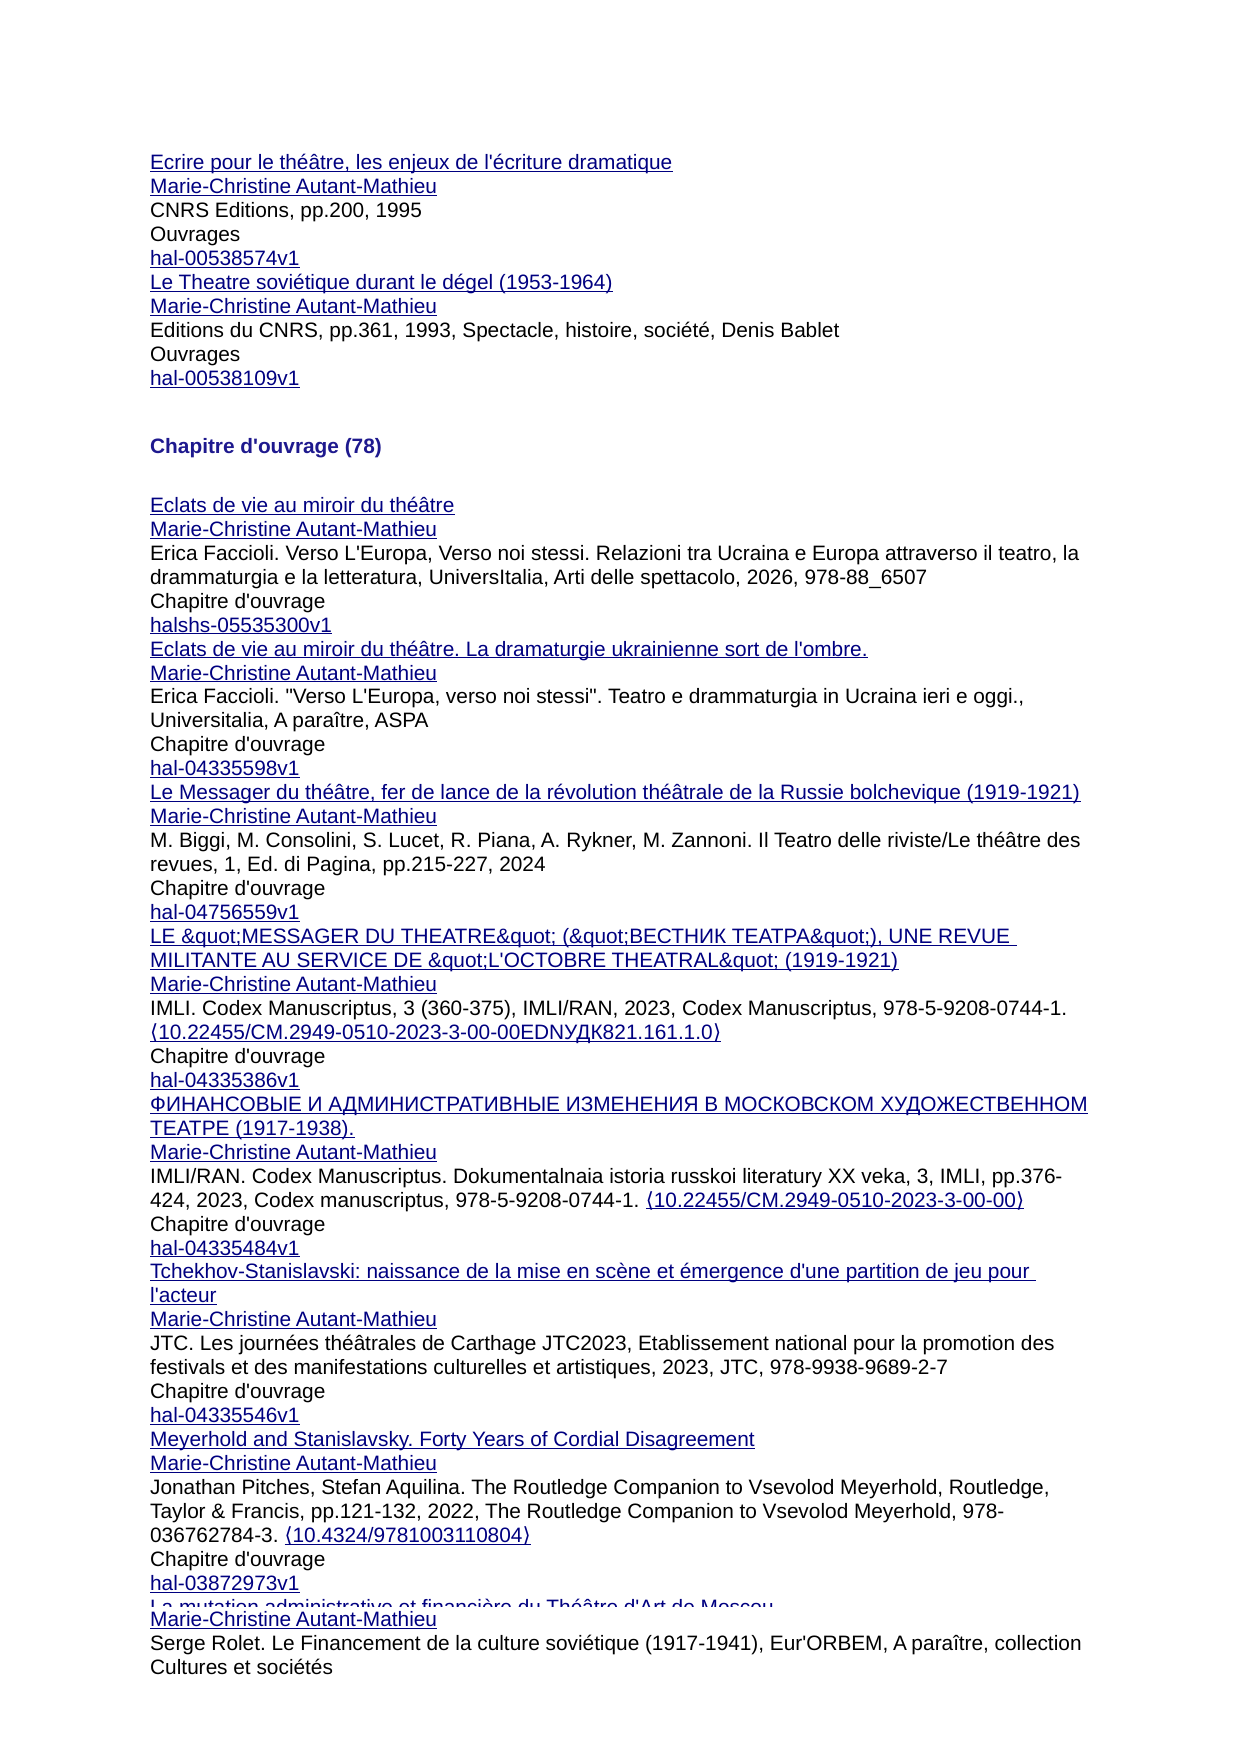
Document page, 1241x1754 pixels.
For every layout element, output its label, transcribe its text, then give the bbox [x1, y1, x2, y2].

table_cell Meyerhold and Stanislavsky. Forty Years of Cordial Disagreement Marie-Christine Autant-Mathieu Jonathan Pitches, Stefan Aquilina. The Routledge Companion to Vsevolod Meyerhold, Routledge, Taylor & Francis, pp.121-132, 2022, The Routledge Companion to Vsevolod Meyerhold, 978-036762784-3. ⟨10.4324/9781003110804⟩ Chapitre d'ouvrage hal-03872973v1 [150, 1427, 1090, 1595]
subtitle Chapitre d'ouvrage (78) [150, 434, 1090, 458]
table_cell Tchekhov-Stanislavski: naissance de la mise en scène et émergence d'une partition de jeu pour l'acteur Marie-Christine Autant-Mathieu JTC. Les journées théâtrales de Carthage JTC2023, Etablissement national pour la promotion des festivals et des manifestations culturelles et artistiques, 2023, JTC, 978-9938-9689-2-7 Chapitre d'ouvrage hal-04335546v1 [150, 1259, 1090, 1427]
table_cell Eclats de vie au miroir du théâtre. La dramaturgie ukrainienne sort de l'ombre. Marie-Christine Autant-Mathieu Erica Faccioli. "Verso L'Europa, verso noi stessi". Teatro e drammaturgia in Ucraina ieri e oggi., Universitalia, A paraître, ASPA Chapitre d'ouvrage hal-04335598v1 [150, 636, 1090, 780]
table_cell La mutation administrative et financière du Théâtre d'Art de Moscou. Marie-Christine Autant-Mathieu Serge Rolet. Le Financement de la culture soviétique (1917-1941), Eur'ORBEM, A paraître, collection Cultures et sociétés [150, 1595, 1090, 1679]
table_cell Le Messager du théâtre, fer de lance de la révolution théâtrale de la Russie bolchevique (1919-1921) Marie-Christine Autant-Mathieu M. Biggi, M. Consolini, S. Lucet, R. Piana, A. Rykner, M. Zannoni. Il Teatro delle riviste/Le théâtre des revues, 1, Ed. di Pagina, pp.215-227, 2024 Chapitre d'ouvrage hal-04756559v1 [150, 780, 1090, 924]
table_cell ФИНАНСОВЫЕ И АДМИНИСТРАТИВНЫЕ ИЗМЕНЕНИЯ В МОСКОВСКОМ ХУДОЖЕСТВЕННОМ ТЕАТРЕ (1917-1938). Marie-Christine Autant-Mathieu IMLI/RAN. Codex Manuscriptus. Dokumentalnaia istoria russkoi literatury XX veka, 3, IMLI, pp.376-424, 2023, Codex manuscriptus, 978-5-9208-0744-1. ⟨10.22455/CM.2949-0510-2023-3-00-00⟩ Chapitre d'ouvrage hal-04335484v1 [150, 1092, 1090, 1259]
table_cell Le Theatre soviétique durant le dégel (1953-1964) Marie-Christine Autant-Mathieu Editions du CNRS, pp.361, 1993, Spectacle, histoire, société, Denis Bablet Ouvrages hal-00538109v1 [150, 270, 1090, 389]
table_header Eclats de vie au miroir du théâtre Marie-Christine Autant-Mathieu Erica Faccioli. Verso L'Europa, Verso noi stessi. Relazioni tra Ucraina e Europa attraverso il teatro, la drammaturgia e la letteratura, UniversItalia, Arti delle spettacolo, 2026, 978-88_6507 Chapitre d'ouvrage halshs-05535300v1 [150, 493, 1090, 636]
table_cell Ecrire pour le théâtre, les enjeux de l'écriture dramatique Marie-Christine Autant-Mathieu CNRS Editions, pp.200, 1995 Ouvrages hal-00538574v1 [150, 150, 1090, 270]
table_cell LE &quot;MESSAGER DU THEATRE&quot; (&quot;ВЕСТНИК ТЕАТРА&quot;), UNE REVUE MILITANTE AU SERVICE DE &quot;L'OCTOBRE THEATRAL&quot; (1919-1921) Marie-Christine Autant-Mathieu IMLI. Codex Manuscriptus, 3 (360-375), IMLI/RAN, 2023, Codex Manuscriptus, 978-5-9208-0744-1. ⟨10.22455/CM.2949-0510-2023-3-00-00EDNУДК821.161.1.0⟩ Chapitre d'ouvrage hal-04335386v1 [150, 924, 1090, 1092]
